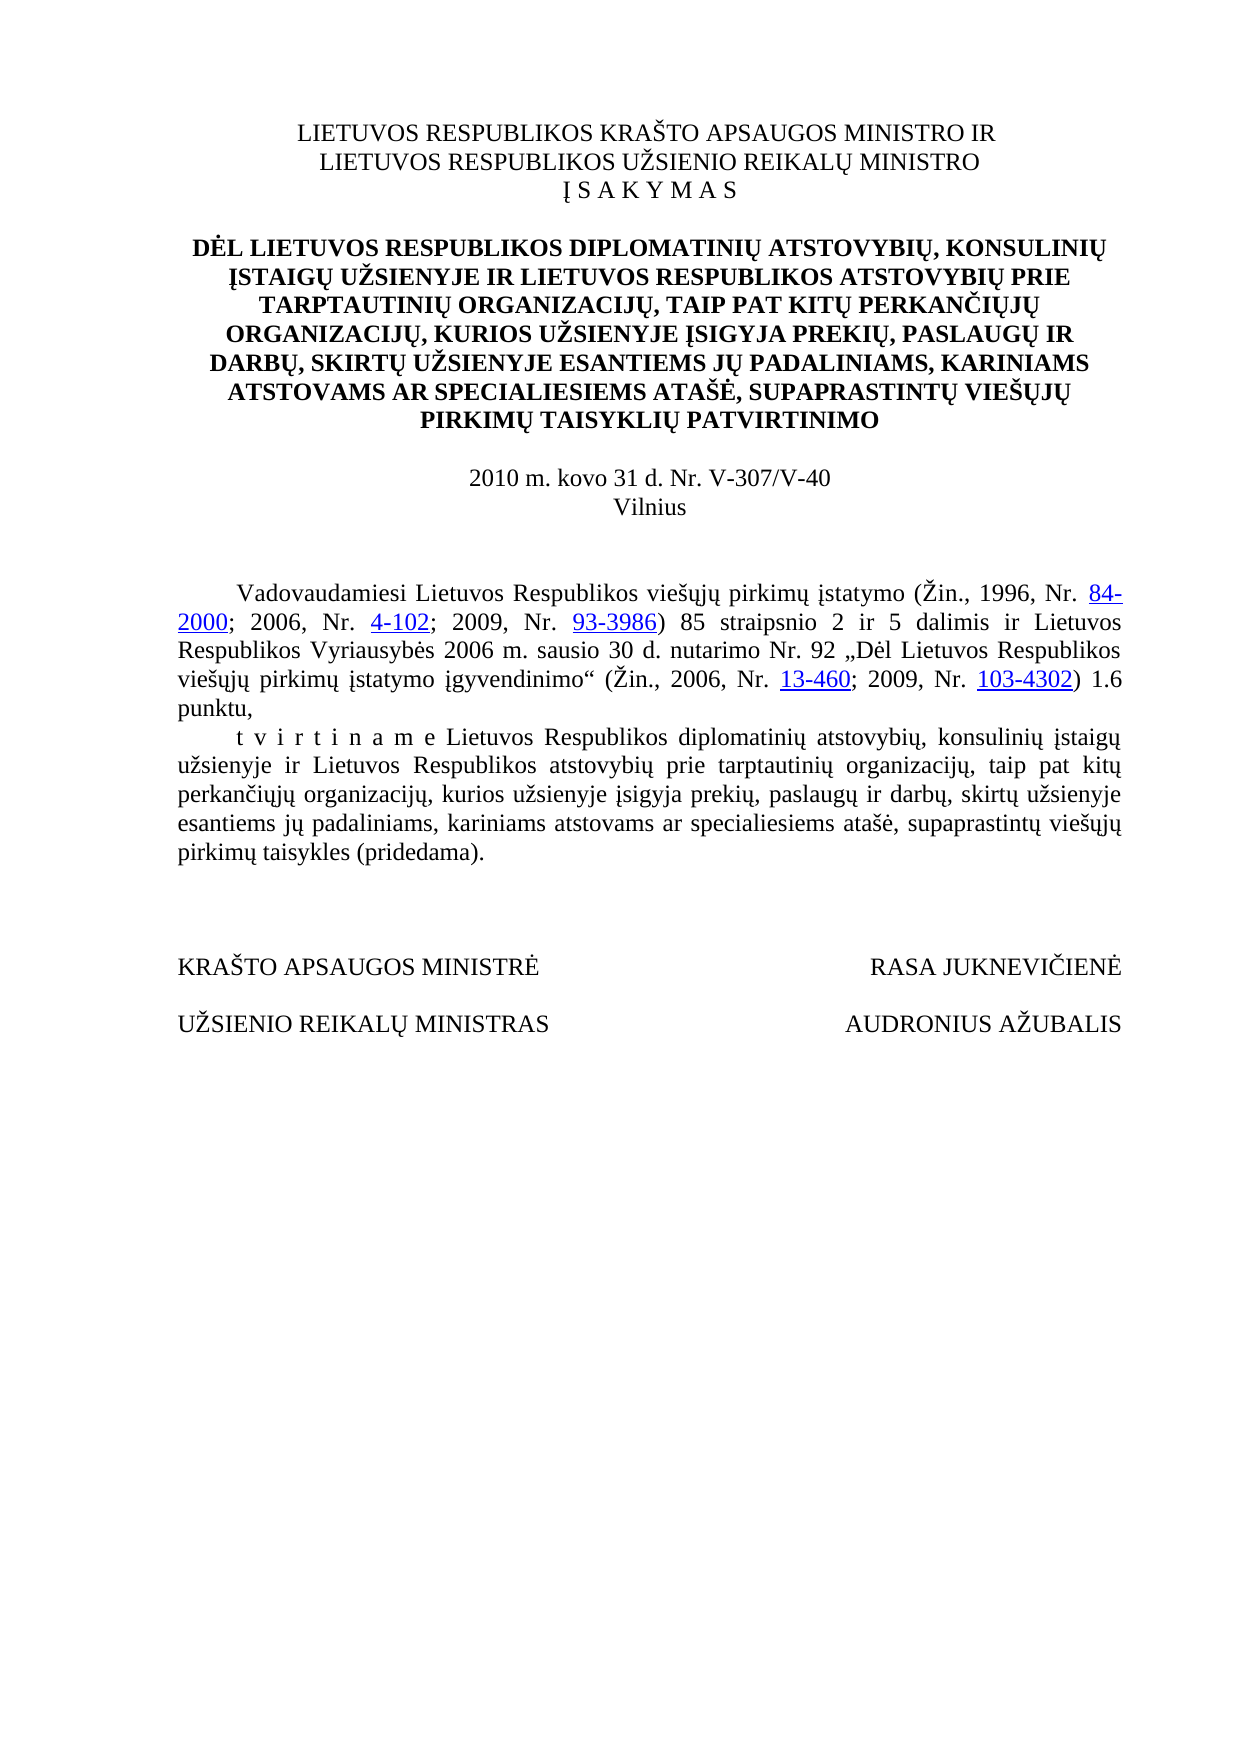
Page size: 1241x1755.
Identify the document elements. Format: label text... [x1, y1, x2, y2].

text Vadovaudamiesi Lietuvos Respublikos viešųjų pirkimų įstatymo (Žin., 1996, Nr. 84-2000; 2006, Nr. 4-102; 2009, Nr. 93-3986) 85 straipsnio 2 ir 5 dalimis ir Lietuvos Respublikos Vyriausybės 2006 m. sausio 30 d. nutarimo Nr. 92 „Dėl Lietuvos Respublikos viešųjų pirkimų įstatymo įgyvendinimo“ (Žin., 2006, Nr. 13-460; 2009, Nr. 103-4302) 1.6 punktu, [177, 578, 1122, 722]
text LIETUVOS RESPUBLIKOS UŽSIENIO REIKALŲ MINISTRO [177, 147, 1122, 176]
text t v i r t i n a m e Lietuvos Respublikos diplomatinių atstovybių, konsulinių įstaigų užsienyje ir Lietuvos Respublikos atstovybių prie tarptautinių organizacijų, taip pat kitų perkančiųjų organizacijų, kurios užsienyje įsigyja prekių, paslaugų ir darbų, skirtų užsienyje esantiems jų padaliniams, kariniams atstovams ar specialiesiems atašė, supaprastintų viešųjų pirkimų taisykles (pridedama). [177, 722, 1122, 866]
text 2010 m. kovo 31 d. Nr. V-307/V-40 [177, 463, 1122, 492]
text Krašto apsaugos ministrė Rasa Juknevičienė [177, 952, 1122, 981]
text Į S A K Y M A S [177, 176, 1122, 204]
text DĖL LIETUVOS RESPUBLIKOS DIPLOMATINIŲ ATSTOVYBIŲ, KONSULINIŲ ĮSTAIGŲ UŽSIENYJE IR LIETUVOS RESPUBLIKOS ATSTOVYBIŲ PRIE TARPTAUTINIŲ ORGANIZACIJŲ, TAIP PAT KITŲ PERKANČIŲJŲ ORGANIZACIJŲ, KURIOS UŽSIENYJE ĮSIGYJA PREKIŲ, PASLAUGŲ IR DARBŲ, SKIRTŲ UŽSIENYJE ESANTIEMS JŲ PADALINIAMS, KARINIAMS ATSTOVAMS AR SPECIALIESIEMS ATAŠĖ, SUPAPRASTINTŲ VIEŠŲJŲ PIRKIMŲ TAISYKLIŲ PATVIRTINIMO [177, 233, 1122, 434]
text LIETUVOS RESPUBLIKOS KRAŠTO APSAUGOS MINISTRO IR [177, 118, 1122, 147]
text Užsienio reikalų ministras Audronius Ažubalis [177, 1009, 1122, 1038]
text Vilnius [177, 492, 1122, 521]
